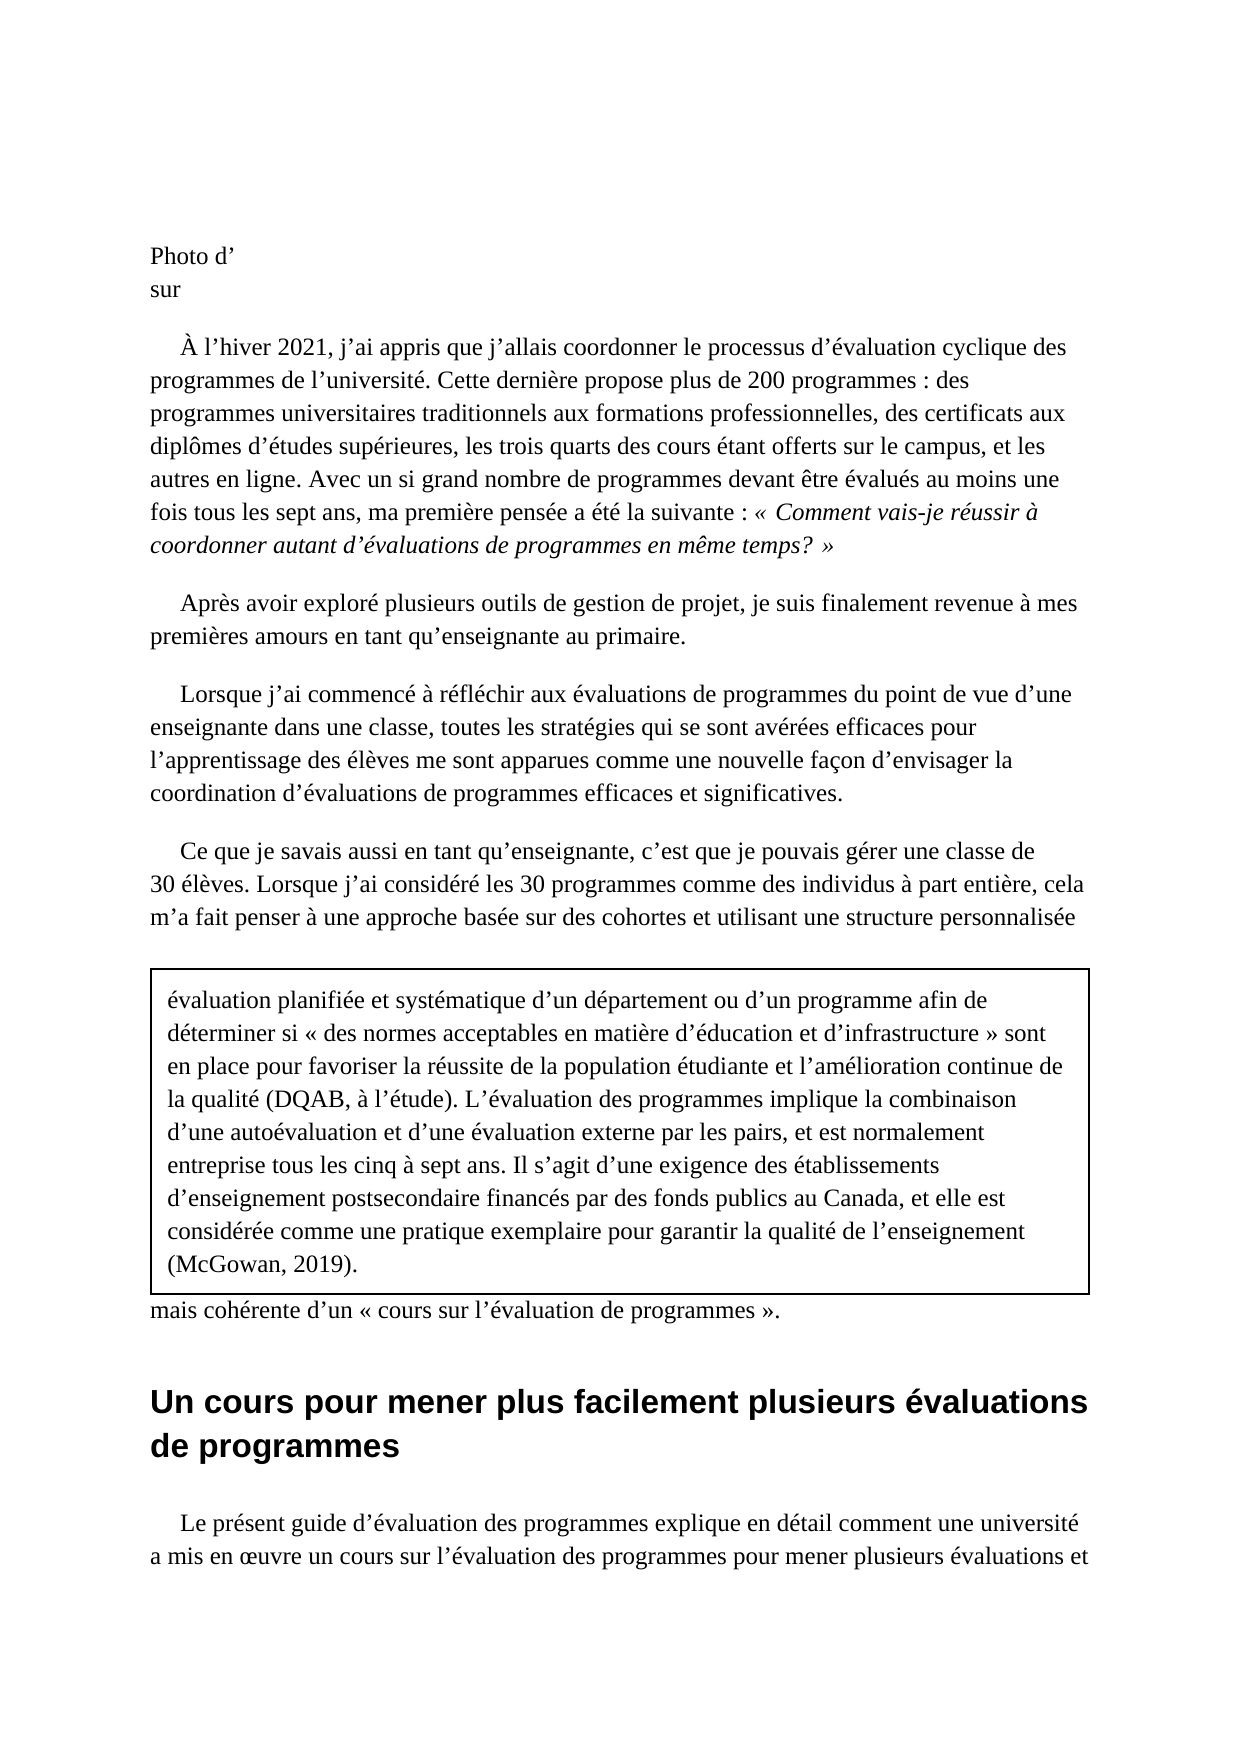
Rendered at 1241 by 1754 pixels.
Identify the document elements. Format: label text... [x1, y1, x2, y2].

text Photo d’ [150, 241, 1090, 270]
text Ce que je savais aussi en tant qu’enseignante, c’est que je pouvais gérer une classe de 30 élèves. Lorsque j’ai considéré les 30 programmes comme des individus à part entière, cela m’a fait penser à une approche basée sur des cohortes et utilisant une structure personnalisée [150, 836, 1090, 968]
text À l’hiver 2021, j’ai appris que j’allais coordonner le processus d’évaluation cyclique des programmes de l’université. Cette dernière propose plus de 200 programmes : des programmes universitaires traditionnels aux formations professionnelles, des certificats aux diplômes d’études supérieures, les trois quarts des cours étant offerts sur le campus, et les autres en ligne. Avec un si grand nombre de programmes devant être évalués au moins une fois tous les sept ans, ma première pensée a été la suivante : « Comment vais-je réussir à coordonner autant d’évaluations de programmes en même temps? » [150, 332, 1090, 559]
text sur [150, 274, 1090, 303]
text évaluation planifiée et systématique d’un département ou d’un programme afin de déterminer si « des normes acceptables en matière d’éducation et d’infrastructure » sont en place pour favoriser la réussite de la population étudiante et l’amélioration continue de la qualité (DQAB, à l’étude). L’évaluation des programmes implique la combinaison d’une autoévaluation et d’une évaluation externe par les pairs, et est normalement entreprise tous les cinq à sept ans. Il s’agit d’une exigence des établissements d’enseignement postsecondaire financés par des fonds publics au Canada, et elle est considérée comme une pratique exemplaire pour garantir la qualité de l’enseignement (McGowan, 2019). [167, 985, 1073, 1278]
text Lorsque j’ai commencé à réfléchir aux évaluations de programmes du point de vue d’une enseignante dans une classe, toutes les stratégies qui se sont avérées efficaces pour l’apprentissage des élèves me sont apparues comme une nouvelle façon d’envisager la coordination d’évaluations de programmes efficaces et significatives. [150, 679, 1090, 807]
text mais cohérente d’un « cours sur l’évaluation de programmes ». [150, 1295, 1090, 1324]
text Le présent guide d’évaluation des programmes explique en détail comment une université a mis en œuvre un cours sur l’évaluation des programmes pour mener plusieurs évaluations et comment elle a tiré parti du concept de communautés de perfectionnement professionnel comme catalyseurs de l’amélioration des programmes. [150, 1419, 1090, 1547]
subtitle Un cours pour mener plus facilement plusieurs évaluations de programmes [150, 1361, 1090, 1390]
text Après avoir exploré plusieurs outils de gestion de projet, je suis finalement revenue à mes premières amours en tant qu’enseignante au primaire. [150, 588, 1090, 650]
